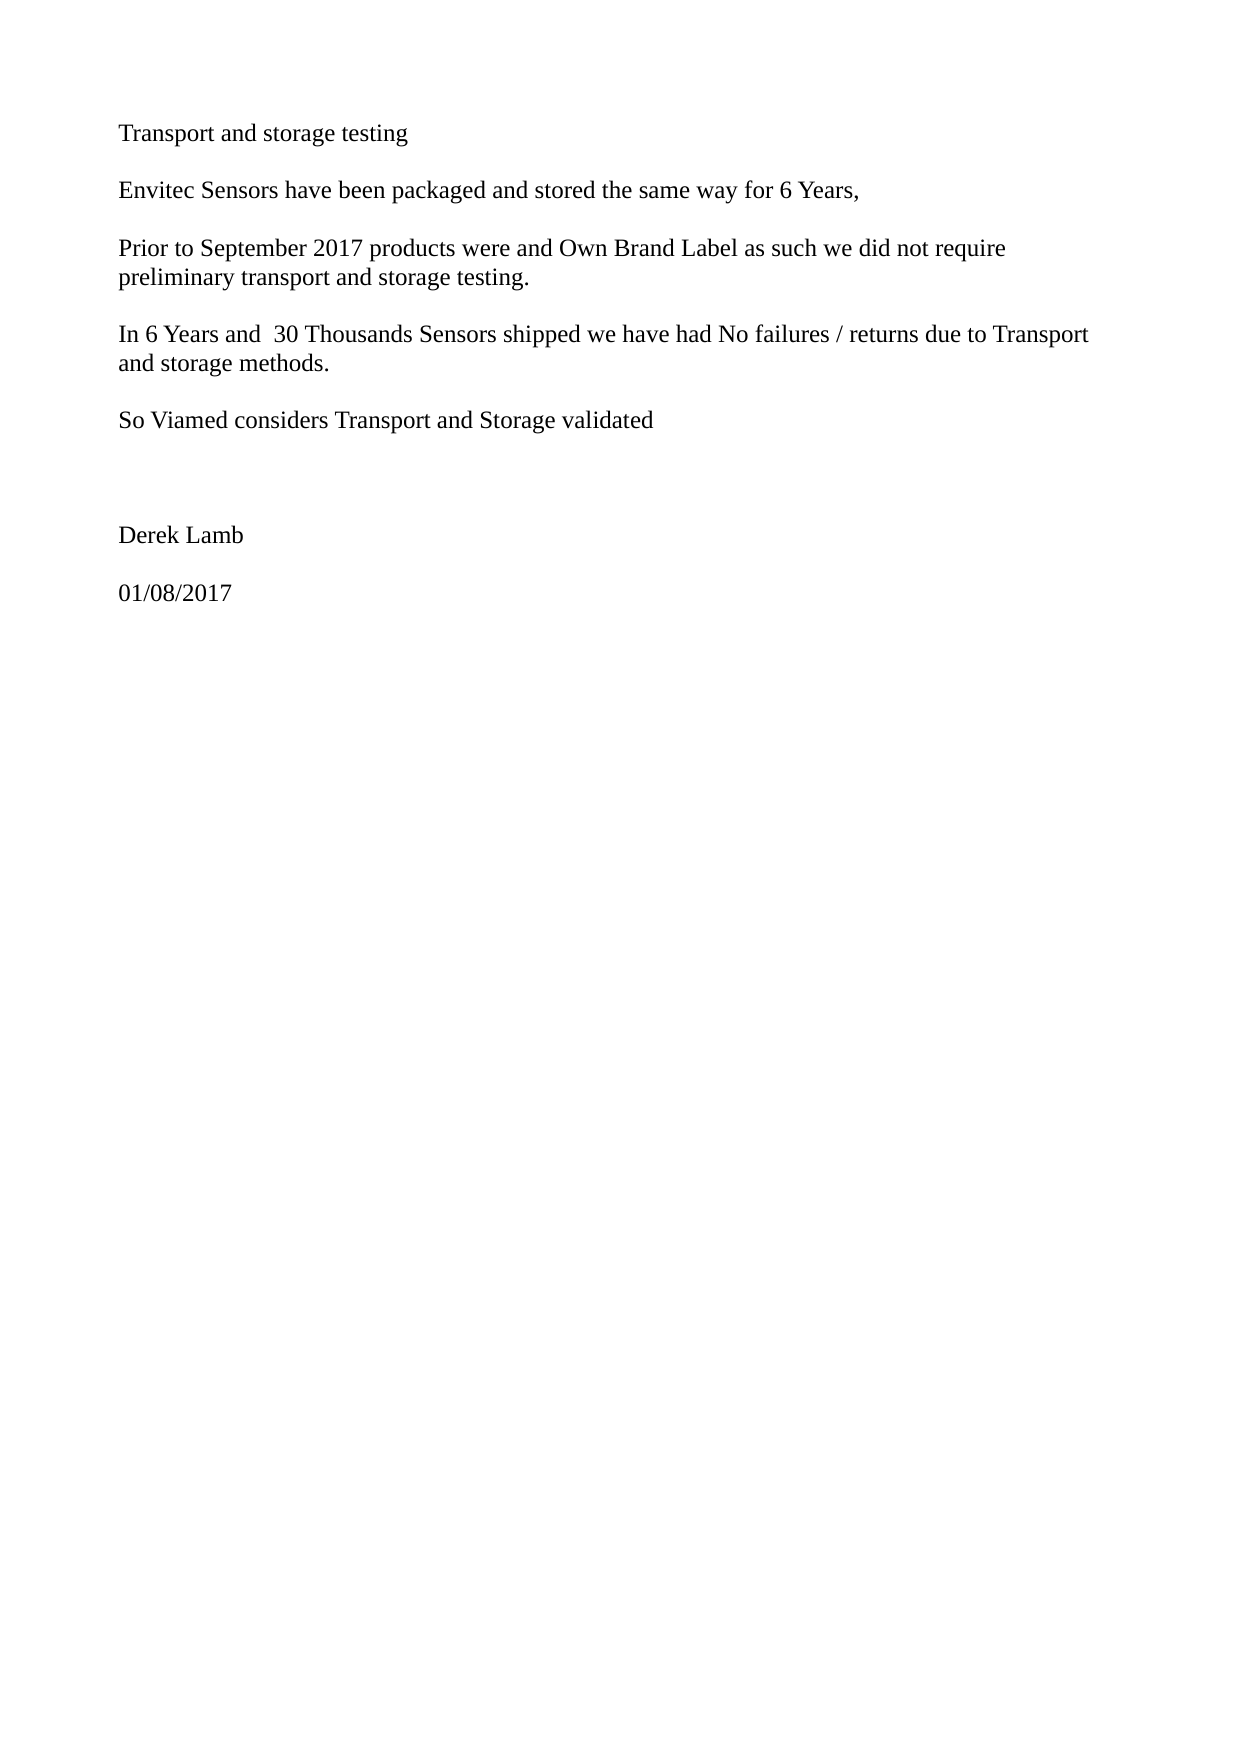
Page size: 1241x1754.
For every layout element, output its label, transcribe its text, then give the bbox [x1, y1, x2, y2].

text Prior to September 2017 products were and Own Brand Label as such we did not require preliminary transport and storage testing. [118, 233, 1122, 291]
text Derek Lamb [118, 521, 1122, 549]
text So Viamed considers Transport and Storage validated [118, 406, 1122, 434]
text Envitec Sensors have been packaged and stored the same way for 6 Years, [118, 176, 1122, 204]
text Transport and storage testing [118, 118, 1122, 147]
text In 6 Years and 30 Thousands Sensors shipped we have had No failures / returns due to Transport and storage methods. [118, 319, 1122, 377]
text 01/08/2017 [118, 578, 1122, 607]
